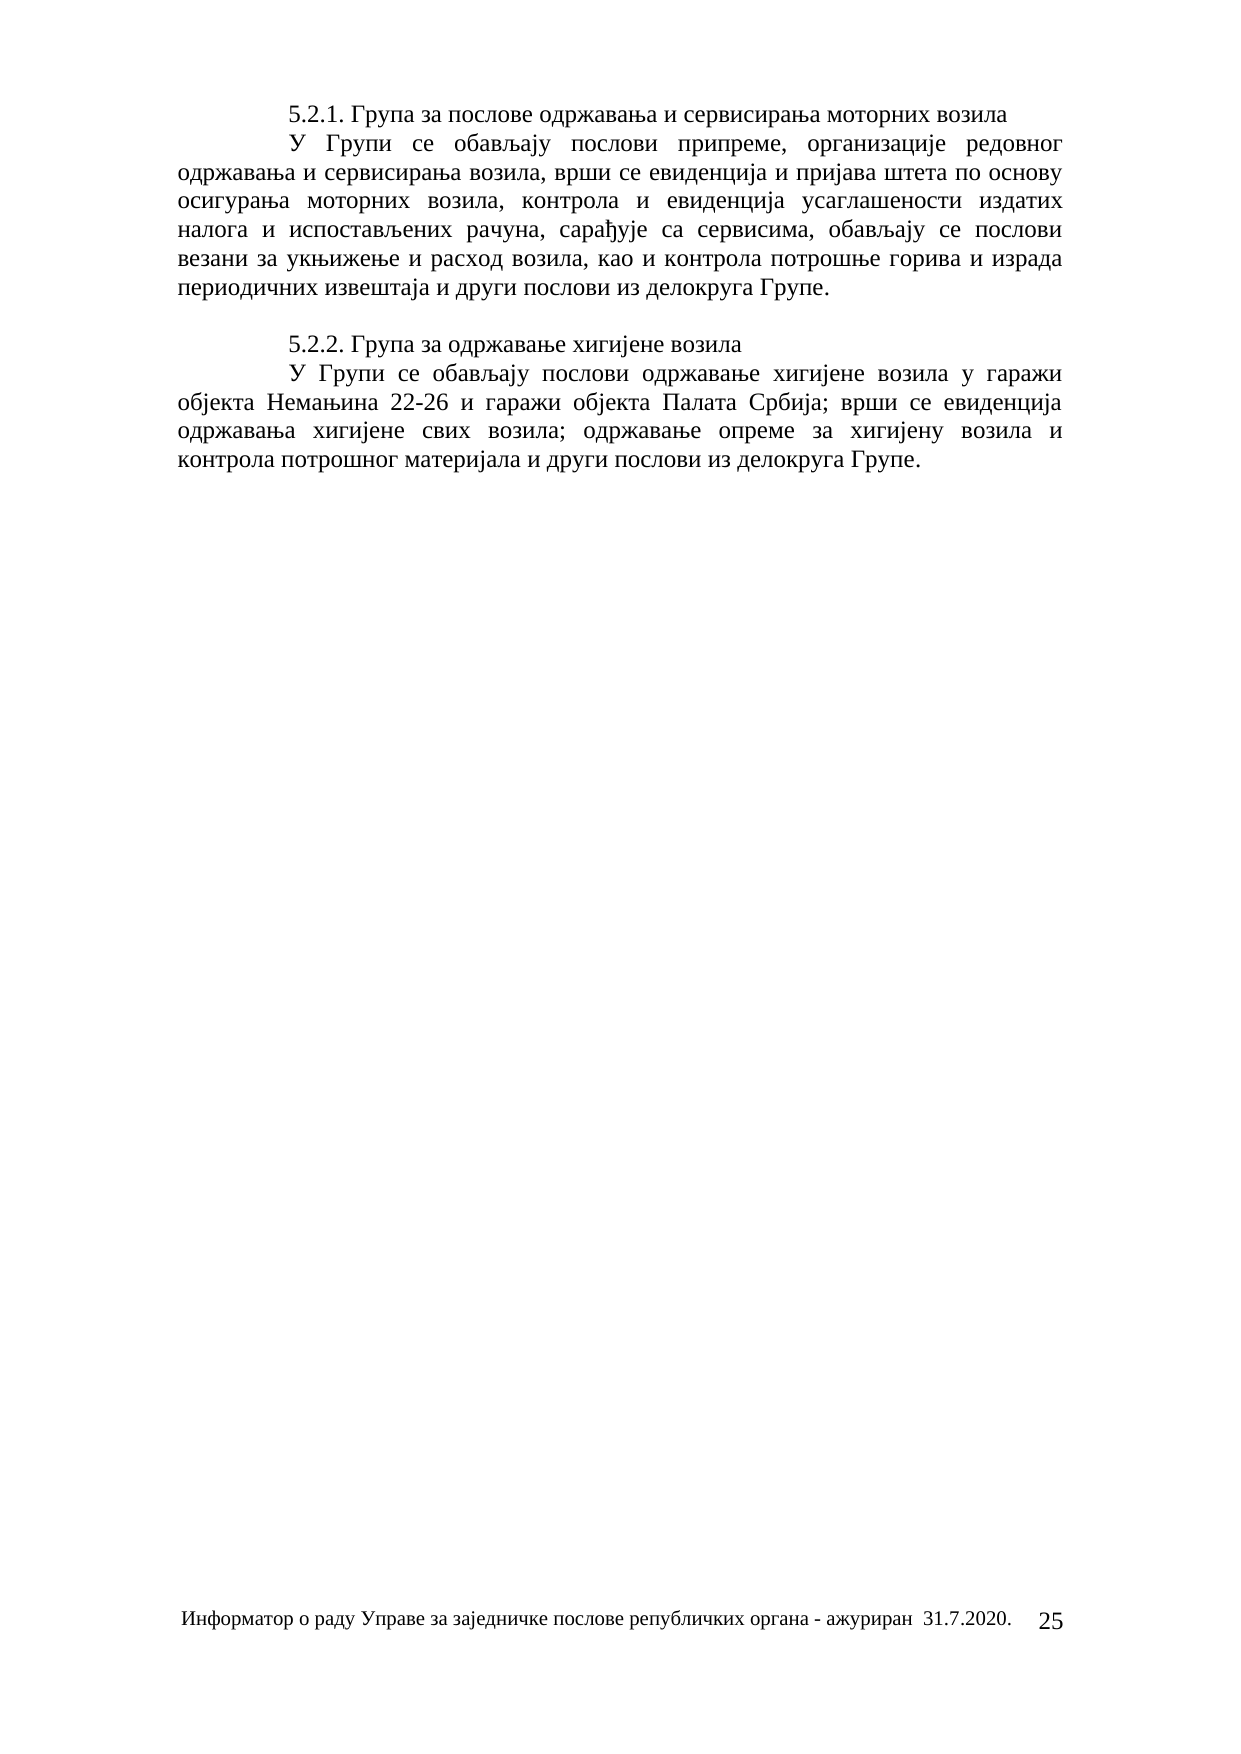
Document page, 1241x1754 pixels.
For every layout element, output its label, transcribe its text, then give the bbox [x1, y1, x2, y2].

text У Групи се обављају послови припреме, организације редовног одржавања и сервисирања возила, врши се евиденција и пријава штета по основу осигурања моторних возила, контрола и евиденција усаглашености издатих налога и испостављених рачуна, сарађује са сервисима, обављају се послови везани за укњижење и расход возила, као и контрола потрошње горива и израда периодичних извештаја и други послови из делокруга Групе. [177, 128, 1063, 300]
text У Групи се обављају послови одржавање хигијене возила у гаражи објекта Немањина 22-26 и гаражи објекта Палата Србија; врши се евиденција одржавања хигијене свих возила; одржавање опреме за хигијену возила и контрола потрошног материјала и други послови из делокруга Групе. [177, 358, 1063, 473]
text 5.2.1. Група за послове одржавањa и сервисирања моторних возила [177, 99, 1063, 128]
text 5.2.2. Група за одржавање хигијене возила [177, 329, 1063, 358]
